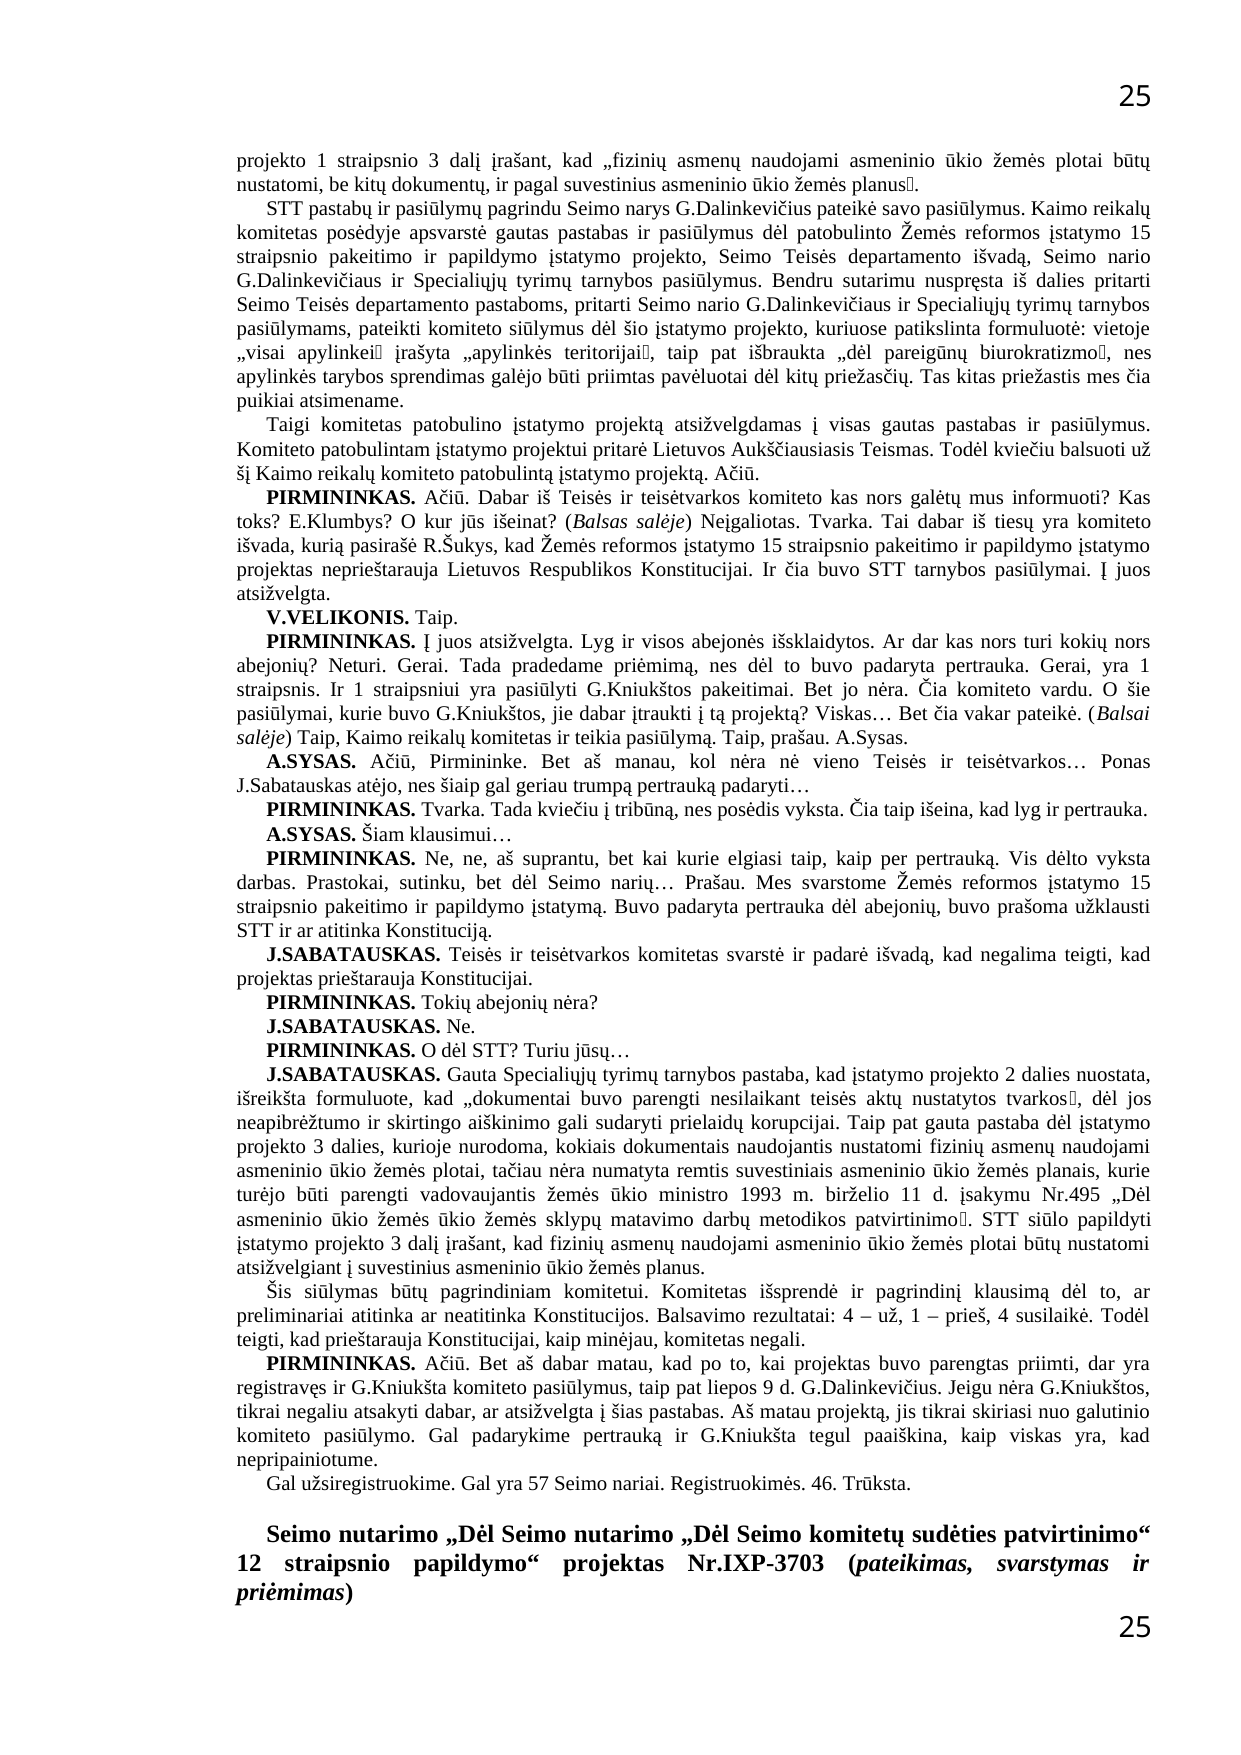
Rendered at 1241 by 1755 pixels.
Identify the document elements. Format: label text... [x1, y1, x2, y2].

text Seimo nutarimo „Dėl Seimo nutarimo „Dėl Seimo komitetų sudėties patvirtinimo“ 12 straipsnio papildymo“ projektas Nr.IXP-3703 (pateikimas, svarstymas ir priėmimas) [236, 1519, 1152, 1606]
text Šis siūlymas būtų pagrindiniam komitetui. Komitetas išsprendė ir pagrindinį klausimą dėl to, ar preliminariai atitinka ar neatitinka Konstitucijos. Balsavimo rezultatai: 4 – už, 1 – prieš, 4 susilaikė. Todėl teigti, kad prieštarauja Konstitucijai, kaip minėjau, komitetas negali. [236, 1279, 1152, 1351]
text PIRMININKAS. Ne, ne, aš suprantu, bet kai kurie elgiasi taip, kaip per pertrauką. Vis dėlto vyksta darbas. Prastokai, sutinku, bet dėl Seimo narių… Prašau. Mes svarstome Žemės reformos įstatymo 15 straipsnio pakeitimo ir papildymo įstatymą. Buvo padaryta pertrauka dėl abejonių, buvo prašoma užklausti STT ir ar atitinka Konstituciją. [236, 846, 1152, 942]
text J.SABATAUSKAS. Ne. [236, 1014, 1152, 1038]
text PIRMININKAS. Ačiū. Dabar iš Teisės ir teisėtvarkos komiteto kas nors galėtų mus informuoti? Kas toks? E.Klumbys? O kur jūs išeinat? (Balsas salėje) Neįgaliotas. Tvarka. Tai dabar iš tiesų yra komiteto išvada, kurią pasirašė R.Šukys, kad Žemės reformos įstatymo 15 straipsnio pakeitimo ir papildymo įstatymo projektas neprieštarauja Lietuvos Respublikos Konstitucijai. Ir čia buvo STT tarnybos pasiūlymai. Į juos atsižvelgta. [236, 484, 1152, 605]
text J.SABATAUSKAS. Gauta Specialiųjų tyrimų tarnybos pastaba, kad įstatymo projekto 2 dalies nuostata, išreikšta formuluote, kad „dokumentai buvo parengti nesilaikant teisės aktų nustatytos tvarkos, dėl jos neapibrėžtumo ir skirtingo aiškinimo gali sudaryti prielaidų korupcijai. Taip pat gauta pastaba dėl įstatymo projekto 3 dalies, kurioje nurodoma, kokiais dokumentais naudojantis nustatomi fizinių asmenų naudojami asmeninio ūkio žemės plotai, tačiau nėra numatyta remtis suvestiniais asmeninio ūkio žemės planais, kurie turėjo būti parengti vadovaujantis žemės ūkio ministro 1993 m. birželio 11 d. įsakymu Nr.495 „Dėl asmeninio ūkio žemės ūkio žemės sklypų matavimo darbų metodikos patvirtinimo. STT siūlo papildyti įstatymo projekto 3 dalį įrašant, kad fizinių asmenų naudojami asmeninio ūkio žemės plotai būtų nustatomi atsižvelgiant į suvestinius asmeninio ūkio žemės planus. [236, 1062, 1152, 1279]
text PIRMININKAS. Tvarka. Tada kviečiu į tribūną, nes posėdis vyksta. Čia taip išeina, kad lyg ir pertrauka. [236, 797, 1152, 821]
text J.SABATAUSKAS. Teisės ir teisėtvarkos komitetas svarstė ir padarė išvadą, kad negalima teigti, kad projektas prieštarauja Konstitucijai. [236, 942, 1152, 990]
text V.VELIKONIS. Taip. [236, 605, 1152, 629]
text A.SYSAS. Šiam klausimui… [236, 821, 1152, 846]
text PIRMININKAS. Į juos atsižvelgta. Lyg ir visos abejonės išsklaidytos. Ar dar kas nors turi kokių nors abejonių? Neturi. Gerai. Tada pradedame priėmimą, nes dėl to buvo padaryta pertrauka. Gerai, yra 1 straipsnis. Ir 1 straipsniui yra pasiūlyti G.Kniukštos pakeitimai. Bet jo nėra. Čia komiteto vardu. O šie pasiūlymai, kurie buvo G.Kniukštos, jie dabar įtraukti į tą projektą? Viskas… Bet čia vakar pateikė. (Balsai salėje) Taip, Kaimo reikalų komitetas ir teikia pasiūlymą. Taip, prašau. A.Sysas. [236, 629, 1152, 749]
text PIRMININKAS. Tokių abejonių nėra? [236, 990, 1152, 1014]
text A.SYSAS. Ačiū, Pirmininke. Bet aš manau, kol nėra nė vieno Teisės ir teisėtvarkos… Ponas J.Sabatauskas atėjo, nes šiaip gal geriau trumpą pertrauką padaryti… [236, 749, 1152, 797]
text STT pastabų ir pasiūlymų pagrindu Seimo narys G.Dalinkevičius pateikė savo pasiūlymus. Kaimo reikalų komitetas posėdyje apsvarstė gautas pastabas ir pasiūlymus dėl patobulinto Žemės reformos įstatymo 15 straipsnio pakeitimo ir papildymo įstatymo projekto, Seimo Teisės departamento išvadą, Seimo nario G.Dalinkevičiaus ir Specialiųjų tyrimų tarnybos pasiūlymus. Bendru sutarimu nuspręsta iš dalies pritarti Seimo Teisės departamento pastaboms, pritarti Seimo nario G.Dalinkevičiaus ir Specialiųjų tyrimų tarnybos pasiūlymams, pateikti komiteto siūlymus dėl šio įstatymo projekto, kuriuose patikslinta formuluotė: vietoje „visai apylinkei įrašyta „apylinkės teritorijai, taip pat išbraukta „dėl pareigūnų biurokratizmo, nes apylinkės tarybos sprendimas galėjo būti priimtas pavėluotai dėl kitų priežasčių. Tas kitas priežastis mes čia puikiai atsimename. [236, 196, 1152, 412]
text Taigi komitetas patobulino įstatymo projektą atsižvelgdamas į visas gautas pastabas ir pasiūlymus. Komiteto patobulintam įstatymo projektui pritarė Lietuvos Aukščiausiasis Teismas. Todėl kviečiu balsuoti už šį Kaimo reikalų komiteto patobulintą įstatymo projektą. Ačiū. [236, 412, 1152, 484]
text projekto 1 straipsnio 3 dalį įrašant, kad „fizinių asmenų naudojami asmeninio ūkio žemės plotai būtų nustatomi, be kitų dokumentų, ir pagal suvestinius asmeninio ūkio žemės planus. [236, 148, 1152, 196]
text Gal užsiregistruokime. Gal yra 57 Seimo nariai. Registruokimės. 46. Trūksta. [236, 1471, 1152, 1495]
text PIRMININKAS. O dėl STT? Turiu jūsų… [236, 1038, 1152, 1062]
text PIRMININKAS. Ačiū. Bet aš dabar matau, kad po to, kai projektas buvo parengtas priimti, dar yra registravęs ir G.Kniukšta komiteto pasiūlymus, taip pat liepos 9 d. G.Dalinkevičius. Jeigu nėra G.Kniukštos, tikrai negaliu atsakyti dabar, ar atsižvelgta į šias pastabas. Aš matau projektą, jis tikrai skiriasi nuo galutinio komiteto pasiūlymo. Gal padarykime pertrauką ir G.Kniukšta tegul paaiškina, kaip viskas yra, kad nepripainiotume. [236, 1351, 1152, 1471]
